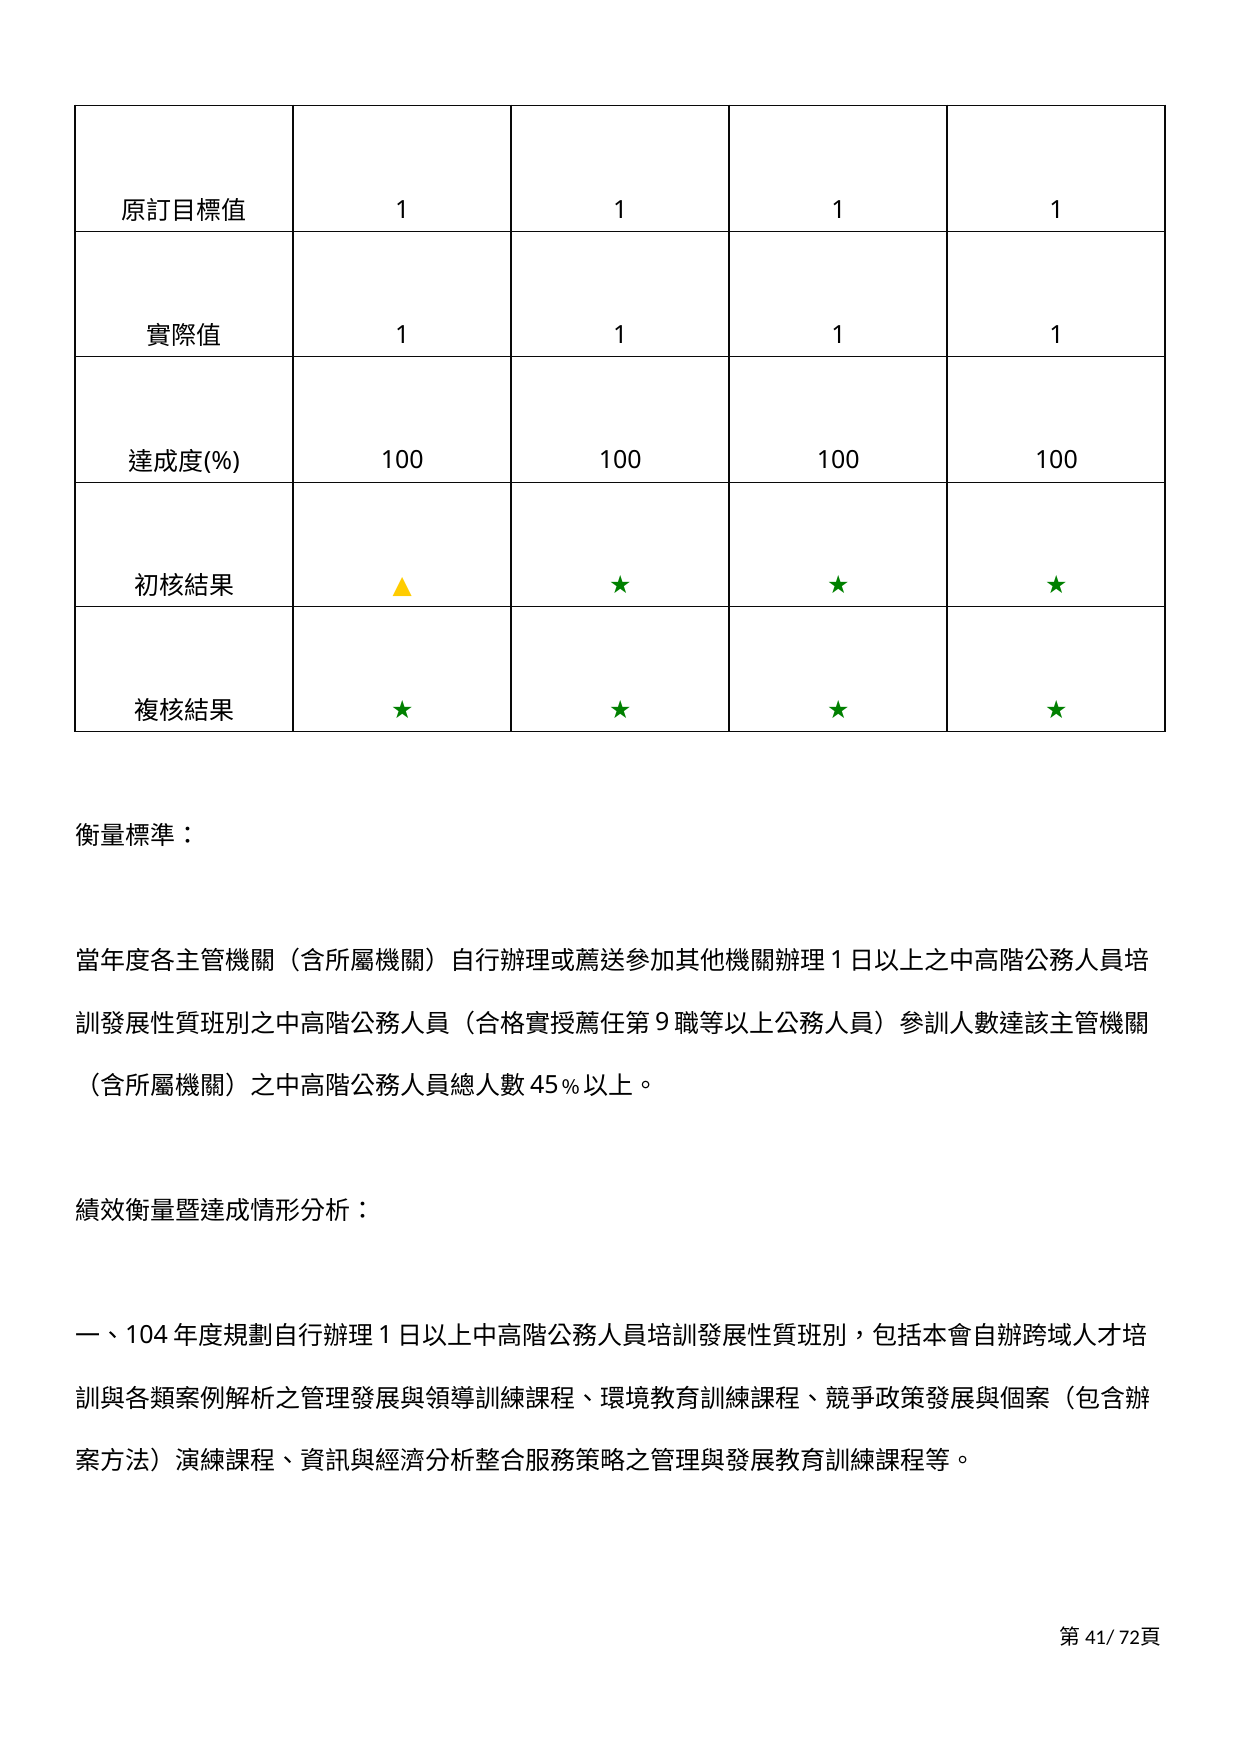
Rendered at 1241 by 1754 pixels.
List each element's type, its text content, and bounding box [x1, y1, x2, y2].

table_cell 100 [512, 357, 728, 482]
text 一、104年度規劃自行辦理1日以上中高階公務人員培訓發展性質班別，包括本會自辦跨域人才培訓與各類案例解析之管理發展與領導訓練課程、環境教育訓練課程、競爭政策發展與個案（包含辦案方法）演練課程、資訊與經濟分析整合服務策略之管理與發展教育訓練課程等。 [75, 1292, 1165, 1479]
table_cell 初核結果 [76, 483, 292, 606]
text 衡量標準： [75, 792, 1165, 854]
table_cell ★ [730, 483, 946, 606]
table_cell 1 [512, 106, 728, 231]
table_cell ★ [294, 607, 510, 731]
table_cell ★ [948, 483, 1164, 606]
table_cell 1 [294, 232, 510, 356]
text 績效衡量暨達成情形分析： [75, 1167, 1165, 1229]
table_cell 1 [730, 106, 946, 231]
table_cell 100 [294, 357, 510, 482]
table_cell 複核結果 [76, 607, 292, 731]
table_cell ★ [948, 607, 1164, 731]
table_cell ★ [512, 607, 728, 731]
table_cell ★ [730, 607, 946, 731]
table_cell 1 [948, 232, 1164, 356]
table_cell 100 [730, 357, 946, 482]
table_cell 1 [948, 106, 1164, 231]
table_cell ★ [512, 483, 728, 606]
table_cell 100 [948, 357, 1164, 482]
table_cell 達成度(%) [76, 357, 292, 482]
table_cell 1 [730, 232, 946, 356]
table_cell 1 [512, 232, 728, 356]
text 當年度各主管機關（含所屬機關）自行辦理或薦送參加其他機關辦理1日以上之中高階公務人員培訓發展性質班別之中高階公務人員（合格實授薦任第9職等以上公務人員）參訓人數達該主管機關（含所屬機關）之中高階公務人員總人數45﹪以上。 [75, 917, 1165, 1104]
table_cell 原訂目標值 [76, 106, 292, 231]
table_cell 1 [294, 106, 510, 231]
table_cell 實際值 [76, 232, 292, 356]
table_cell ▲ [294, 483, 510, 606]
